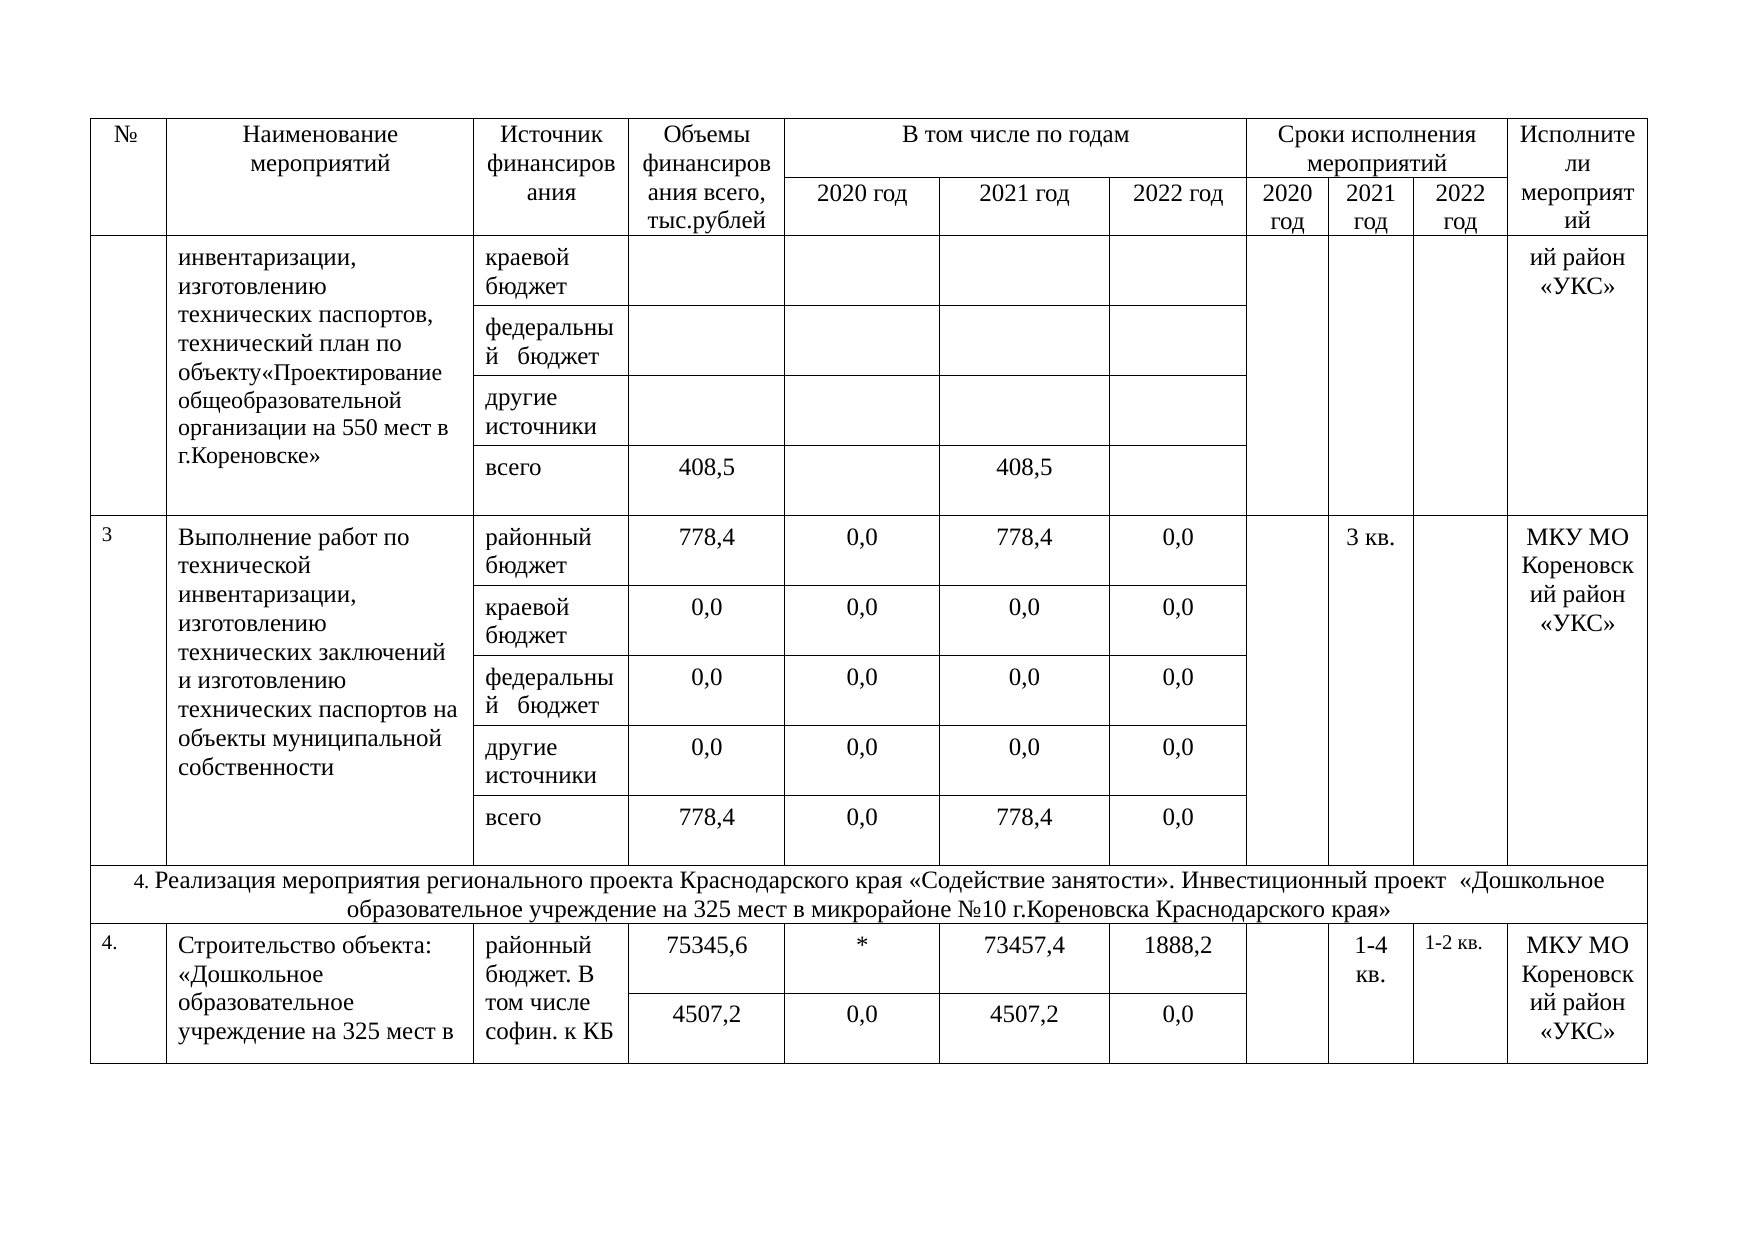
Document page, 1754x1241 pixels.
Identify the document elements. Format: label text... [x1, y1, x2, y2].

table_cell 4507,2 [940, 994, 1109, 1062]
table_cell [1110, 376, 1246, 445]
table_cell [1247, 924, 1328, 1062]
table_header Объемы финансирования всего, тыс.рублей [629, 119, 784, 235]
table_header Сроки исполнения мероприятий [1247, 119, 1507, 177]
table_cell 0,0 [1110, 994, 1246, 1062]
table_cell краевой бюджет [474, 236, 628, 305]
table_cell районный бюджет. В том числе софин. к КБ [474, 924, 628, 1062]
table_cell МКУ МО Кореновский район «УКС» [1508, 924, 1647, 1062]
table_cell 2022 год [1110, 178, 1246, 235]
table_cell 0,0 [785, 656, 939, 725]
table_cell [629, 306, 784, 375]
table_cell МКУ МО Кореновский район «УКС» [1508, 516, 1647, 864]
table_cell [785, 446, 939, 515]
table_cell 0,0 [629, 656, 784, 725]
table_cell МКУ МО Кореновский район «УКС» [1508, 236, 1647, 515]
table_cell 2021 год [940, 178, 1109, 235]
table_cell 4507,2 [629, 994, 784, 1062]
table_cell 1-4 кв. [1329, 924, 1413, 1062]
table_cell [785, 306, 939, 375]
table_cell * [785, 924, 939, 993]
table_cell [1110, 306, 1246, 375]
table_cell 0,0 [940, 726, 1109, 795]
table_cell всего [474, 796, 628, 864]
table_cell 0,0 [1110, 656, 1246, 725]
table_cell 778,4 [940, 516, 1109, 585]
table_header № [91, 119, 166, 235]
table_cell 1-2 кв. [1414, 924, 1507, 1062]
table_cell 778,4 [629, 516, 784, 585]
table_header Исполнители мероприятий (муниципальный заказчик) [1508, 119, 1647, 235]
table_cell 3 кв. [1329, 516, 1413, 864]
table_cell 3 [91, 516, 166, 864]
table_cell [91, 236, 166, 515]
table_cell 2020 год [785, 178, 939, 235]
table_cell 0,0 [785, 994, 939, 1062]
table_cell 0,0 [1110, 516, 1246, 585]
table_cell 0,0 [940, 586, 1109, 655]
table_cell [940, 376, 1109, 445]
table_cell [1110, 446, 1246, 515]
table_cell 0,0 [785, 586, 939, 655]
table_cell 4. Реализация мероприятия регионального проекта Краснодарского края «Содействие занятости». Инвестиционный проект «Дошкольное образовательное учреждение на 325 мест в микрорайоне №10 г.Кореновска Краснодарского края» [91, 866, 1647, 923]
table_cell другие источники [474, 726, 628, 795]
table_header Наименование мероприятий [167, 119, 473, 235]
table_cell 2021 год [1329, 178, 1413, 235]
table_cell Выполнение работ по технической инвентаризации, изготовлению технических заключений и изготовлению технических паспортов на объекты муниципальной собственности [167, 516, 473, 864]
table_cell федеральный бюджет [474, 306, 628, 375]
table_cell [1414, 236, 1507, 515]
table_cell 0,0 [1110, 796, 1246, 864]
table_cell Строительство объекта: «Дошкольное образовательное учреждение на 325 мест в [167, 924, 473, 1062]
table_cell 0,0 [785, 726, 939, 795]
table_cell [1110, 236, 1246, 305]
table_cell 75345,6 [629, 924, 784, 993]
table_header Источник финансирования [474, 119, 628, 235]
table_cell 4. [91, 924, 166, 1062]
table_cell 0,0 [629, 726, 784, 795]
table_cell [629, 376, 784, 445]
table_cell 0,0 [1110, 586, 1246, 655]
table_cell 0,0 [629, 586, 784, 655]
table_cell [1247, 236, 1328, 515]
table_cell [785, 236, 939, 305]
table_cell [1247, 516, 1328, 864]
table_cell районный бюджет [474, 516, 628, 585]
table_cell 73457,4 [940, 924, 1109, 993]
table_cell 778,4 [629, 796, 784, 864]
table_header В том числе по годам [785, 119, 1246, 177]
table_cell 0,0 [940, 656, 1109, 725]
table_cell инвентаризации, изготовлению технических паспортов, технический план по объекту«Проектирование общеобразовательной организации на 550 мест в г.Кореновске» [167, 236, 473, 515]
table_cell 1888,2 [1110, 924, 1246, 993]
table_cell всего [474, 446, 628, 515]
table_cell федеральный бюджет [474, 656, 628, 725]
table_cell [1329, 236, 1413, 515]
table_cell другие источники [474, 376, 628, 445]
table_cell [629, 236, 784, 305]
table_cell 0,0 [785, 796, 939, 864]
table_cell 2020 год [1247, 178, 1328, 235]
table_cell 0,0 [785, 516, 939, 585]
table_cell [785, 376, 939, 445]
table_cell 778,4 [940, 796, 1109, 864]
table_cell [1414, 516, 1507, 864]
table_cell 0,0 [1110, 726, 1246, 795]
table_cell 408,5 [629, 446, 784, 515]
table_cell 408,5 [940, 446, 1109, 515]
table_cell краевой бюджет [474, 586, 628, 655]
table_cell [940, 236, 1109, 305]
table_cell 2022 год [1414, 178, 1507, 235]
table_cell [940, 306, 1109, 375]
